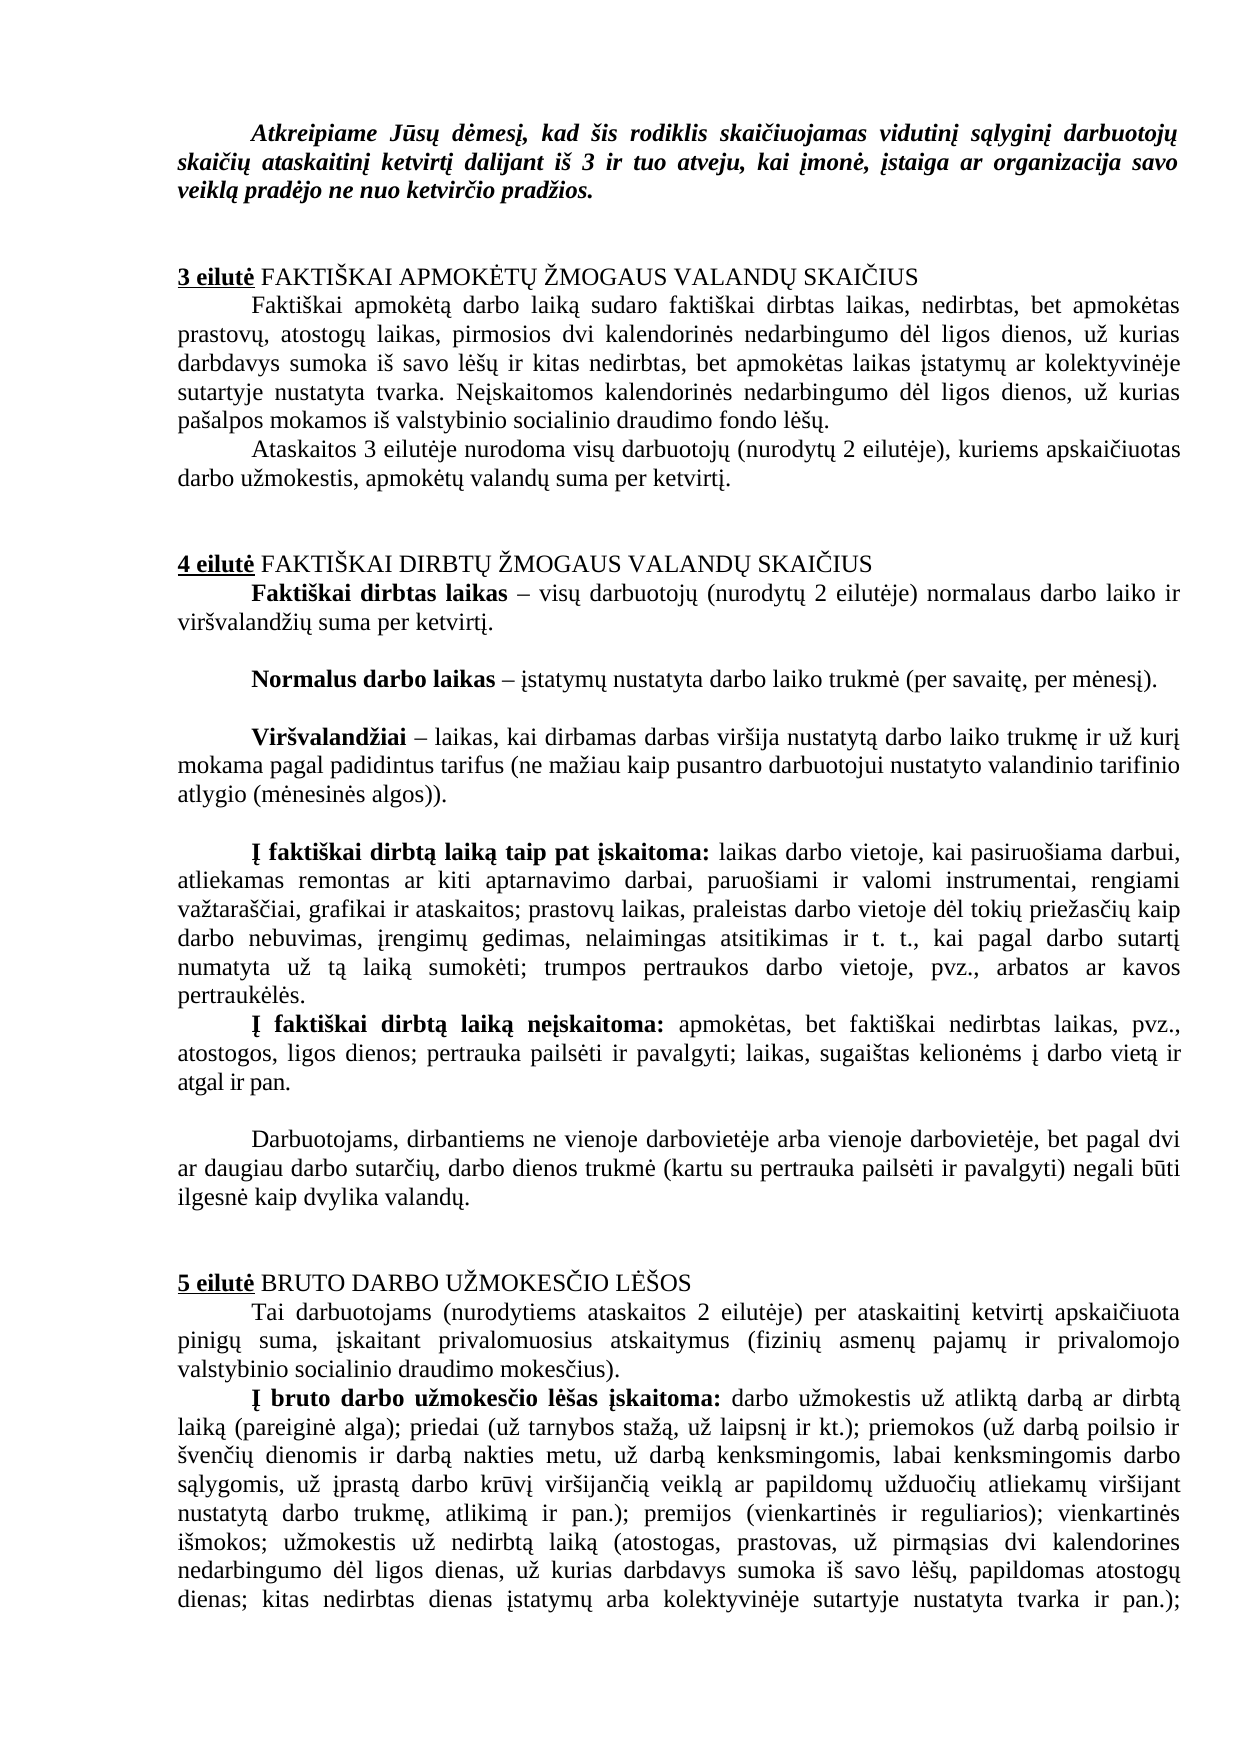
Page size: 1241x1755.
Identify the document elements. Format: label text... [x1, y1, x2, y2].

text 3 eilutė FAKTIŠKAI APMOKĖTŲ ŽMOGAUS VALANDŲ SKAIČIUS [177, 262, 1181, 291]
text Į faktiškai dirbtą laiką taip pat įskaitoma: laikas darbo vietoje, kai pasiruošiama darbui, atliekamas remontas ar kiti aptarnavimo darbai, paruošiami ir valomi instrumentai, rengiami važtaraščiai, grafikai ir ataskaitos; prastovų laikas, praleistas darbo vietoje dėl tokių priežasčių kaip darbo nebuvimas, įrengimų gedimas, nelaimingas atsitikimas ir t. t., kai pagal darbo sutartį numatyta už tą laiką sumokėti; trumpos pertraukos darbo vietoje, pvz., arbatos ar kavos pertraukėlės. [177, 837, 1181, 1009]
text Viršvalandžiai – laikas, kai dirbamas darbas viršija nustatytą darbo laiko trukmę ir už kurį mokama pagal padidintus tarifus (ne mažiau kaip pusantro darbuotojui nustatyto valandinio tarifinio atlygio (mėnesinės algos)). [177, 722, 1181, 808]
text Darbuotojams, dirbantiems ne vienoje darbovietėje arba vienoje darbovietėje, bet pagal dvi ar daugiau darbo sutarčių, darbo dienos trukmė (kartu su pertrauka pailsėti ir pavalgyti) negali būti ilgesnė kaip dvylika valandų. [177, 1124, 1181, 1211]
text Faktiškai dirbtas laikas – visų darbuotojų (nurodytų 2 eilutėje) normalaus darbo laiko ir viršvalandžių suma per ketvirtį. [177, 578, 1181, 636]
text Atkreipiame Jūsų dėmesį, kad šis rodiklis skaičiuojamas vidutinį sąlyginį darbuotojų skaičių ataskaitinį ketvirtį dalijant iš 3 ir tuo atveju, kai įmonė, įstaiga ar organizacija savo veiklą pradėjo ne nuo ketvirčio pradžios. [177, 118, 1181, 204]
text Normalus darbo laikas – įstatymų nustatyta darbo laiko trukmė (per savaitę, per mėnesį). [177, 664, 1181, 693]
text Į faktiškai dirbtą laiką neįskaitoma: apmokėtas, bet faktiškai nedirbtas laikas, pvz., atostogos, ligos dienos; pertrauka pailsėti ir pavalgyti; laikas, sugaištas kelionėms į darbo vietą ir atgal ir pan. [177, 1009, 1181, 1096]
text 5 eilutė Bruto darbo UŽMOKESČIO lėšos [177, 1268, 1181, 1297]
text Į bruto darbo užmokesčio lėšas įskaitoma: darbo užmokestis už atliktą darbą ar dirbtą laiką (pareiginė alga); priedai (už tarnybos stažą, už laipsnį ir kt.); priemokos (už darbą poilsio ir švenčių dienomis ir darbą nakties metu, už darbą kenksmingomis, labai kenksmingomis darbo sąlygomis, už įprastą darbo krūvį viršijančią veiklą ar papildomų užduočių atliekamų viršijant nustatytą darbo trukmę, atlikimą ir pan.); premijos (vienkartinės ir reguliarios); vienkartinės išmokos; užmokestis už nedirbtą laiką (atostogas, prastovas, už pirmąsias dvi kalendorines nedarbingumo dėl ligos dienas, už kurias darbdavys sumoka iš savo lėšų, papildomas atostogų dienas; kitas nedirbtas dienas įstatymų arba kolektyvinėje sutartyje nustatyta tvarka ir pan.); [177, 1383, 1181, 1613]
text Ataskaitos 3 eilutėje nurodoma visų darbuotojų (nurodytų 2 eilutėje), kuriems apskaičiuotas darbo užmokestis, apmokėtų valandų suma per ketvirtį. [177, 434, 1181, 492]
text 4 eilutė FAKTIŠKAI DIRBTŲ ŽMOGAUS VALANDŲ SKAIČIUS [177, 549, 1181, 578]
text Tai darbuotojams (nurodytiems ataskaitos 2 eilutėje) per ataskaitinį ketvirtį apskaičiuota pinigų suma, įskaitant privalomuosius atskaitymus (fizinių asmenų pajamų ir privalomojo valstybinio socialinio draudimo mokesčius). [177, 1297, 1181, 1383]
text Faktiškai apmokėtą darbo laiką sudaro faktiškai dirbtas laikas, nedirbtas, bet apmokėtas prastovų, atostogų laikas, pirmosios dvi kalendorinės nedarbingumo dėl ligos dienos, už kurias darbdavys sumoka iš savo lėšų ir kitas nedirbtas, bet apmokėtas laikas įstatymų ar kolektyvinėje sutartyje nustatyta tvarka. Neįskaitomos kalendorinės nedarbingumo dėl ligos dienos, už kurias pašalpos mokamos iš valstybinio socialinio draudimo fondo lėšų. [177, 291, 1181, 434]
